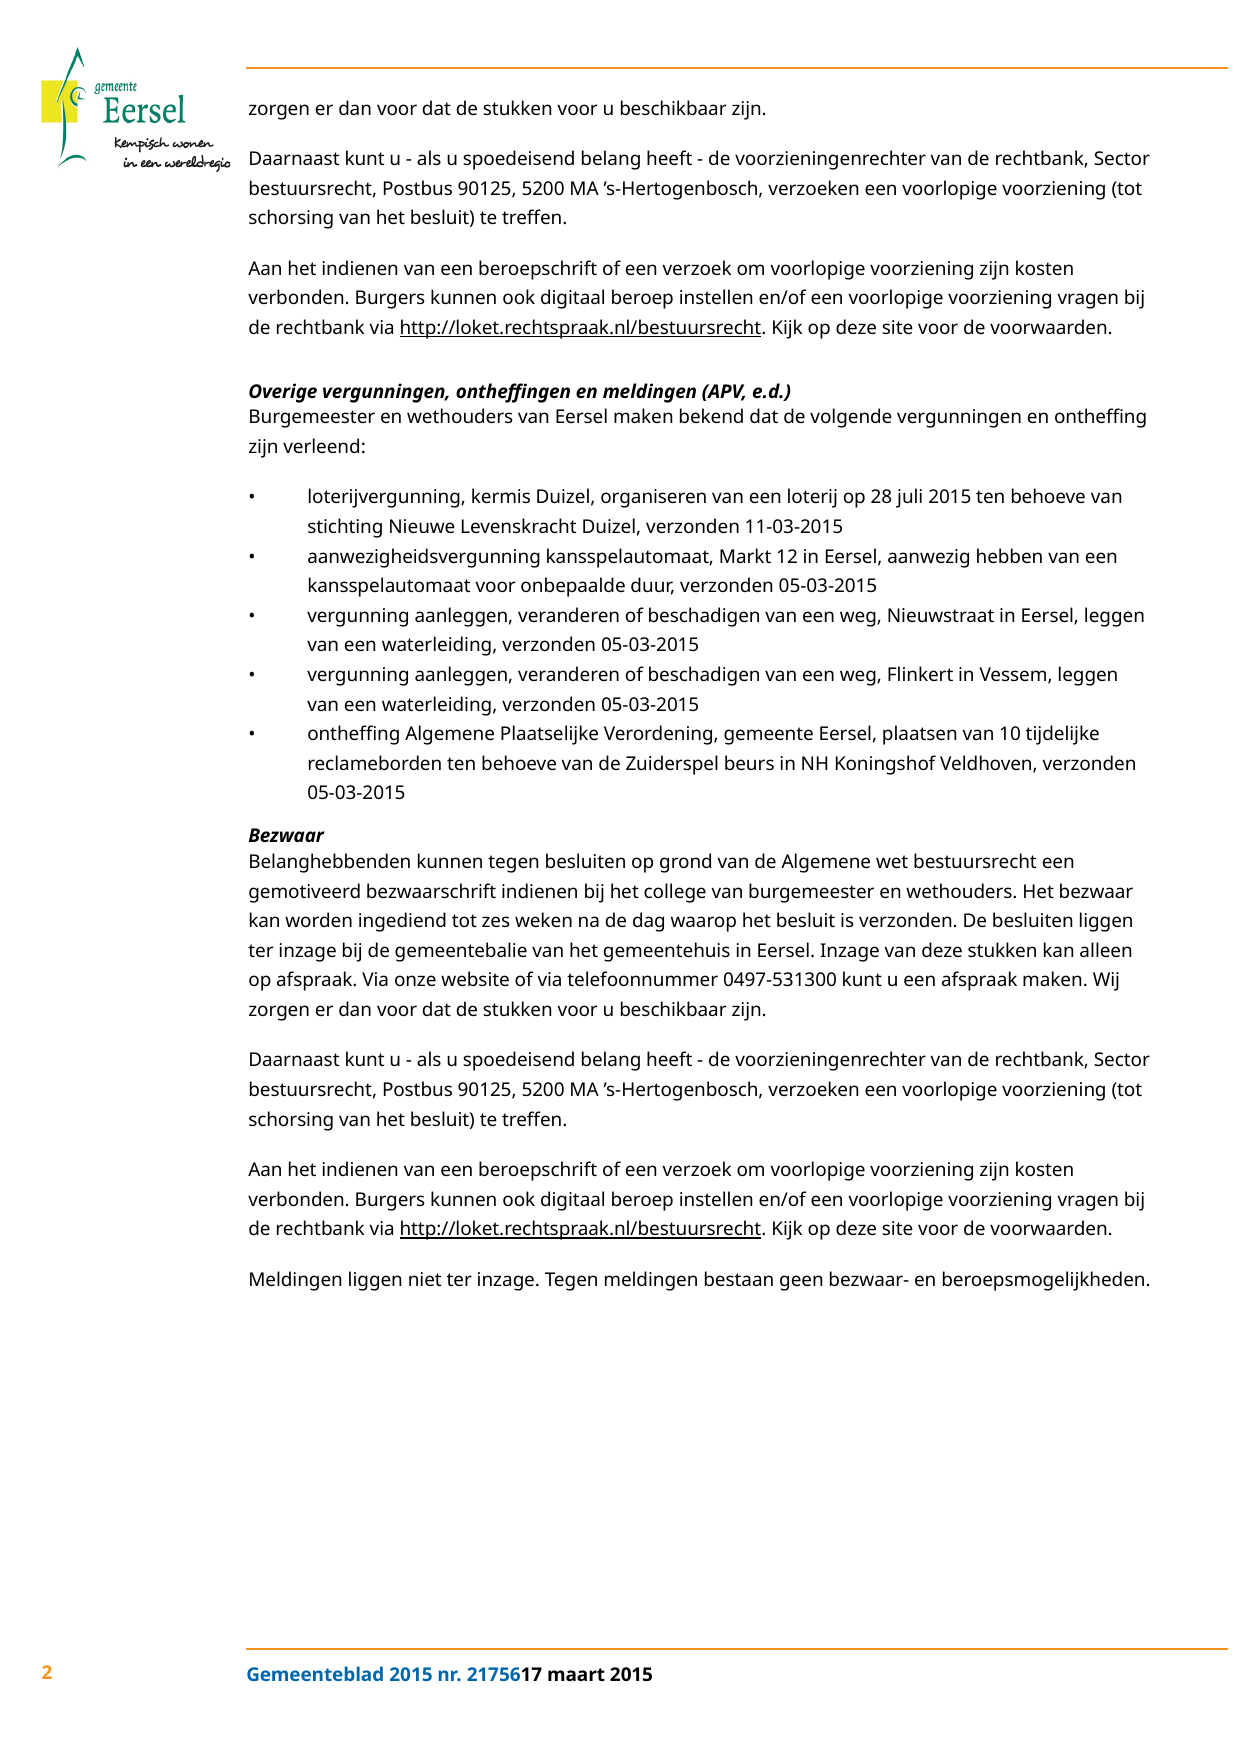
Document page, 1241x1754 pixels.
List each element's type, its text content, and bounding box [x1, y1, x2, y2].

picture [41, 47, 231, 172]
text Aan het indienen van een beroepschrift of een verzoek om voorlopige voorziening zijn kosten verbonden. Burgers kunnen ook digitaal beroep instellen en/of een voorlopige voorziening vragen bij de rechtbank via http://loket.rechtspraak.nl/bestuursrecht. Kijk op deze site voor de voorwaarden. [248, 1156, 1152, 1241]
list ontheffing Algemene Plaatselijke Verordening, gemeente Eersel, plaatsen van 10 tijdelijke reclameborden ten behoeve van de Zuiderspel beurs in NH Koningshof Veldhoven, verzonden 05-03-2015 [248, 720, 1152, 805]
text Burgemeester en wethouders van Eersel maken bekend dat de volgende vergunningen en ontheffing zijn verleend: [248, 404, 1152, 459]
text Meldingen liggen niet ter inzage. Tegen meldingen bestaan geen bezwaar- en beroepsmogelijkheden. [248, 1266, 1152, 1292]
text Daarnaast kunt u - als u spoedeisend belang heeft - de voorzieningenrechter van de rechtbank, Sector bestuursrecht, Postbus 90125, 5200 MA ’s-Hertogenbosch, verzoeken een voorlopige voorziening (tot schorsing van het besluit) te treffen. [248, 1047, 1152, 1132]
text Daarnaast kunt u - als u spoedeisend belang heeft - de voorzieningenrechter van de rechtbank, Sector bestuursrecht, Postbus 90125, 5200 MA ’s-Hertogenbosch, verzoeken een voorlopige voorziening (tot schorsing van het besluit) te treffen. [248, 145, 1152, 230]
text Bezwaar [248, 823, 1152, 848]
text zorgen er dan voor dat de stukken voor u beschikbaar zijn. [248, 95, 1152, 121]
list vergunning aanleggen, veranderen of beschadigen van een weg, Flinkert in Vessem, leggen van een waterleiding, verzonden 05-03-2015 [248, 661, 1152, 716]
text Overige vergunningen, ontheffingen en meldingen (APV, e.d.) [248, 378, 1152, 404]
list aanwezigheidsvergunning kansspelautomaat, Markt 12 in Eersel, aanwezig hebben van een kansspelautomaat voor onbepaalde duur, verzonden 05-03-2015 [248, 543, 1152, 598]
list vergunning aanleggen, veranderen of beschadigen van een weg, Nieuwstraat in Eersel, leggen van een waterleiding, verzonden 05-03-2015 [248, 602, 1152, 657]
text Aan het indienen van een beroepschrift of een verzoek om voorlopige voorziening zijn kosten verbonden. Burgers kunnen ook digitaal beroep instellen en/of een voorlopige voorziening vragen bij de rechtbank via http://loket.rechtspraak.nl/bestuursrecht. Kijk op deze site voor de voorwaarden. [248, 255, 1152, 340]
text Belanghebbenden kunnen tegen besluiten op grond van de Algemene wet bestuursrecht een gemotiveerd bezwaarschrift indienen bij het college van burgemeester en wethouders. Het bezwaar kan worden ingediend tot zes weken na de dag waarop het besluit is verzonden. De besluiten liggen ter inzage bij de gemeentebalie van het gemeentehuis in Eersel. Inzage van deze stukken kan alleen op afspraak. Via onze website of via telefoonnummer 0497-531300 kunt u een afspraak maken. Wij zorgen er dan voor dat de stukken voor u beschikbaar zijn. [248, 848, 1152, 1022]
list loterijvergunning, kermis Duizel, organiseren van een loterij op 28 juli 2015 ten behoeve van stichting Nieuwe Levenskracht Duizel, verzonden 11-03-2015 [248, 484, 1152, 539]
